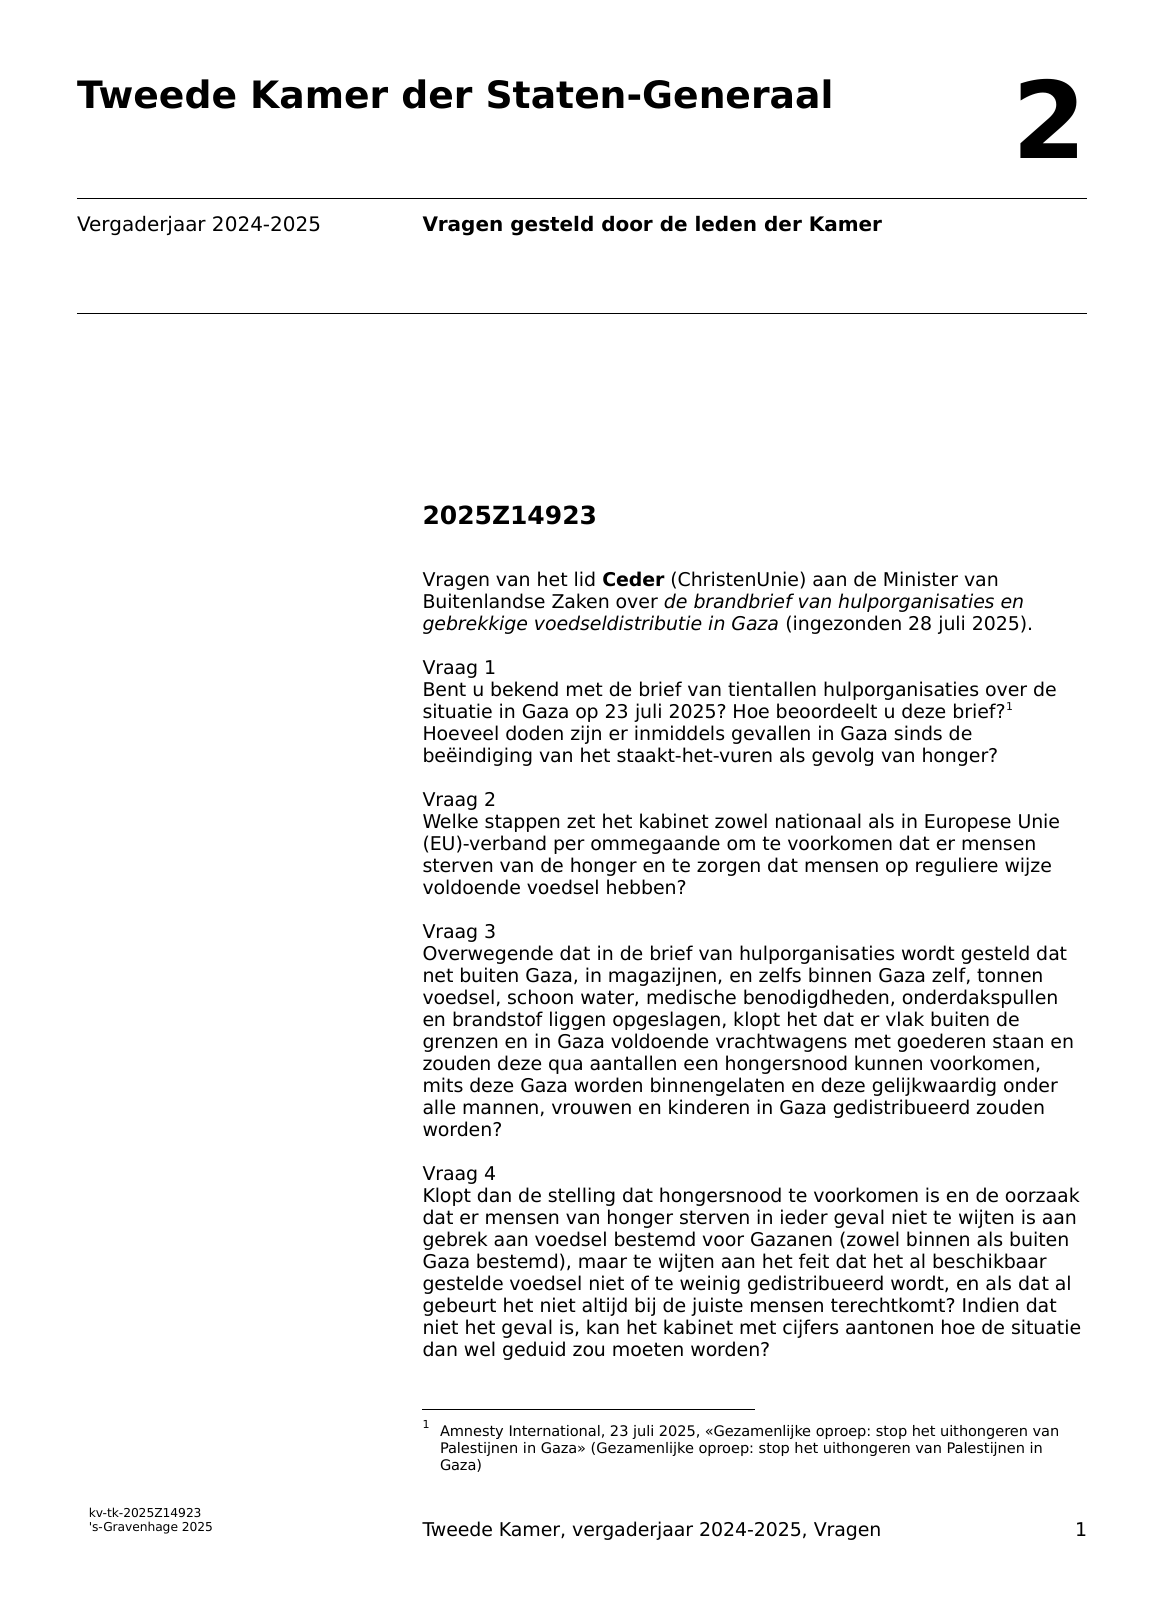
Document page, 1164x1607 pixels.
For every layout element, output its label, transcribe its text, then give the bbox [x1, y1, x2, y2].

text Bent u bekend met de brief van tientallen hulporganisaties over de situatie in Gaza op 23 juli 2025? Hoe beoordeelt u deze brief? Hoeveel doden zijn er inmiddels gevallen in Gaza sinds de beëindiging van het staakt-het-vuren als gevolg van honger? [422, 679, 1087, 767]
text Vragen van het lid Ceder (ChristenUnie) aan de Minister van Buitenlandse Zaken over de brandbrief van hulporganisaties en gebrekkige voedseldistributie in Gaza (ingezonden 28 juli 2025). [422, 569, 1087, 635]
text Vraag 2 [422, 789, 1087, 811]
table_cell Vergaderjaar 2024-2025 [77, 199, 422, 313]
text 's-Gravenhage 2025 [88, 1520, 323, 1534]
text 2025Z14923 [422, 501, 1087, 531]
text Overwegende dat in de brief van hulporganisaties wordt gesteld dat net buiten Gaza, in magazijnen, en zelfs binnen Gaza zelf, tonnen voedsel, schoon water, medische benodigdheden, onderdakspullen en brandstof liggen opgeslagen, klopt het dat er vlak buiten de grenzen en in Gaza voldoende vrachtwagens met goederen staan en zouden deze qua aantallen een hongersnood kunnen voorkomen, mits deze Gaza worden binnengelaten en deze gelijkwaardig onder alle mannen, vrouwen en kinderen in Gaza gedistribueerd zouden worden? [422, 943, 1087, 1141]
text kv-tk-2025Z14923 [88, 1506, 323, 1520]
text Amnesty International, 23 juli 2025, «Gezamenlijke oproep: stop het uithongeren van Palestijnen in Gaza» (Gezamenlijke oproep: stop het uithongeren van Palestijnen in Gaza) [422, 1418, 1087, 1474]
text Klopt dan de stelling dat hongersnood te voorkomen is en de oorzaak dat er mensen van honger sterven in ieder geval niet te wijten is aan gebrek aan voedsel bestemd voor Gazanen (zowel binnen als buiten Gaza bestemd), maar te wijten aan het feit dat het al beschikbaar gestelde voedsel niet of te weinig gedistribueerd wordt, en als dat al gebeurt het niet altijd bij de juiste mensen terechtkomt? Indien dat niet het geval is, kan het kabinet met cijfers aantonen hoe de situatie dan wel geduid zou moeten worden? [422, 1185, 1087, 1361]
text Vraag 4 [422, 1163, 1087, 1185]
table_header 2 [886, 59, 1087, 198]
table_cell Vragen gesteld door de leden der Kamer [422, 199, 1087, 313]
text Vraag 1 [422, 657, 1087, 679]
table_header Tweede Kamer der Staten-Generaal [77, 59, 886, 198]
text Vraag 3 [422, 921, 1087, 943]
text Welke stappen zet het kabinet zowel nationaal als in Europese Unie (EU)-verband per ommegaande om te voorkomen dat er mensen sterven van de honger en te zorgen dat mensen op reguliere wijze voldoende voedsel hebben? [422, 811, 1087, 899]
